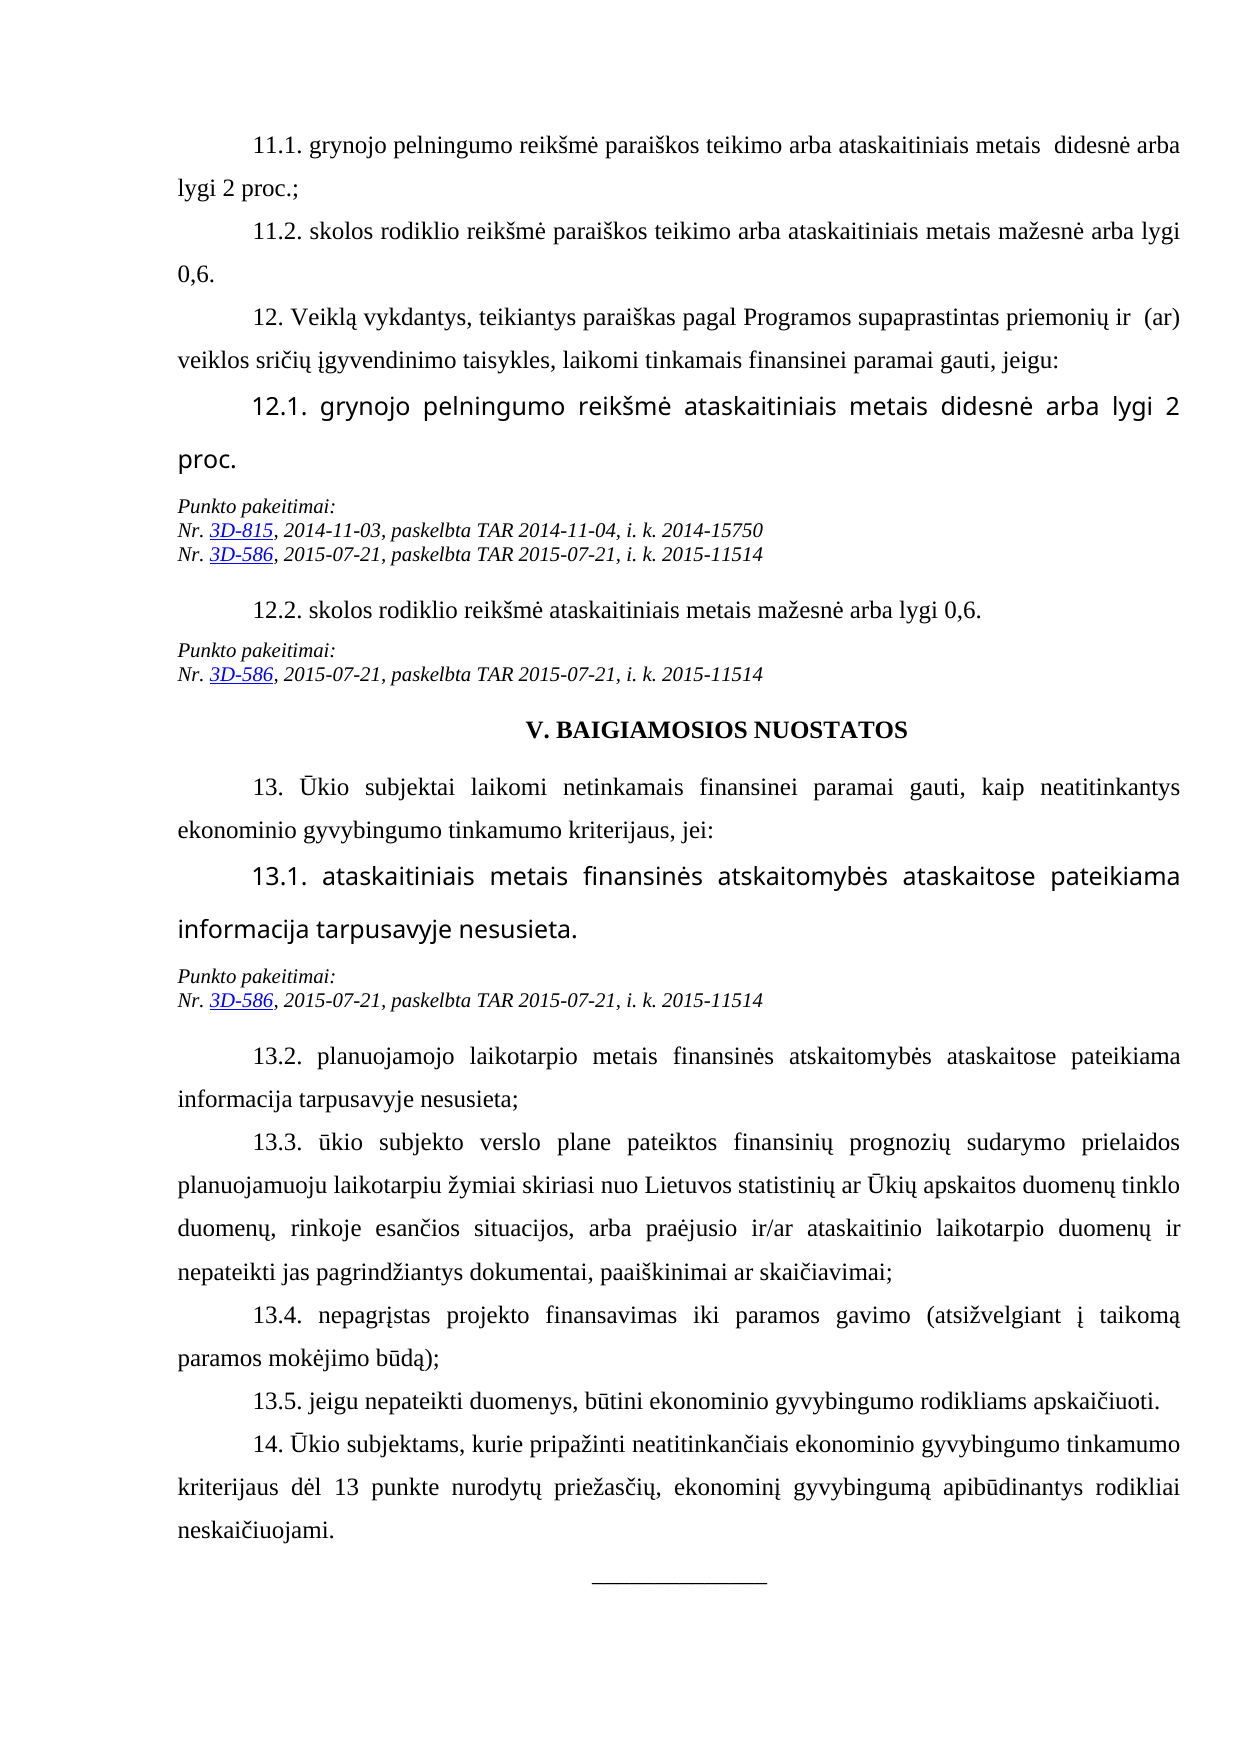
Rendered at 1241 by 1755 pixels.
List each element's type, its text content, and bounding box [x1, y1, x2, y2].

text Punkto pakeitimai: [177, 494, 1181, 518]
text 11.1. grynojo pelningumo reikšmė paraiškos teikimo arba ataskaitiniais metais didesnė arba lygi 2 proc.; [177, 130, 1181, 202]
text 13.1. ataskaitiniais metais finansinės atskaitomybės ataskaitose pateikiama informacija tarpusavyje nesusieta. [177, 859, 1181, 946]
text 13. Ūkio subjektai laikomi netinkamais finansinei paramai gauti, kaip neatitinkantys ekonominio gyvybingumo tinkamumo kriterijaus, jei: [177, 772, 1181, 844]
text Punkto pakeitimai: [177, 964, 1181, 988]
text 12.1. grynojo pelningumo reikšmė ataskaitiniais metais didesnė arba lygi 2 proc. [177, 389, 1181, 475]
text ______________ [177, 1558, 1181, 1587]
text Nr. 3D-586, 2015-07-21, paskelbta TAR 2015-07-21, i. k. 2015-11514 [177, 662, 1181, 686]
text 13.2. planuojamojo laikotarpio metais finansinės atskaitomybės ataskaitose pateikiama informacija tarpusavyje nesusieta; [177, 1041, 1181, 1113]
text 11.2. skolos rodiklio reikšmė paraiškos teikimo arba ataskaitiniais metais mažesnė arba lygi 0,6. [177, 216, 1181, 288]
text Nr. 3D-586, 2015-07-21, paskelbta TAR 2015-07-21, i. k. 2015-11514 [177, 988, 1181, 1012]
text Punkto pakeitimai: [177, 638, 1181, 662]
text 12. Veiklą vykdantys, teikiantys paraiškas pagal Programos supaprastintas priemonių ir (ar) veiklos sričių įgyvendinimo taisykles, laikomi tinkamais finansinei paramai gauti, jeigu: [177, 302, 1181, 374]
text 12.2. skolos rodiklio reikšmė ataskaitiniais metais mažesnė arba lygi 0,6. [177, 595, 1181, 624]
text Nr. 3D-815, 2014-11-03, paskelbta TAR 2014-11-04, i. k. 2014-15750 [177, 518, 1181, 542]
text Nr. 3D-586, 2015-07-21, paskelbta TAR 2015-07-21, i. k. 2015-11514 [177, 542, 1181, 566]
text 14. Ūkio subjektams, kurie pripažinti neatitinkančiais ekonominio gyvybingumo tinkamumo kriterijaus dėl 13 punkte nurodytų priežasčių, ekonominį gyvybingumą apibūdinantys rodikliai neskaičiuojami. [177, 1429, 1181, 1544]
text 13.3. ūkio subjekto verslo plane pateiktos finansinių prognozių sudarymo prielaidos planuojamuoju laikotarpiu žymiai skiriasi nuo Lietuvos statistinių ar Ūkių apskaitos duomenų tinklo duomenų, rinkoje esančios situacijos, arba praėjusio ir/ar ataskaitinio laikotarpio duomenų ir nepateikti jas pagrindžiantys dokumentai, paaiškinimai ar skaičiavimai; [177, 1127, 1181, 1285]
text 13.4. nepagrįstas projekto finansavimas iki paramos gavimo (atsižvelgiant į taikomą paramos mokėjimo būdą); [177, 1300, 1181, 1372]
text V. BAIGIAMOSIOS NUOSTATOS [177, 715, 1181, 744]
text 13.5. jeigu nepateikti duomenys, būtini ekonominio gyvybingumo rodikliams apskaičiuoti. [177, 1386, 1181, 1415]
